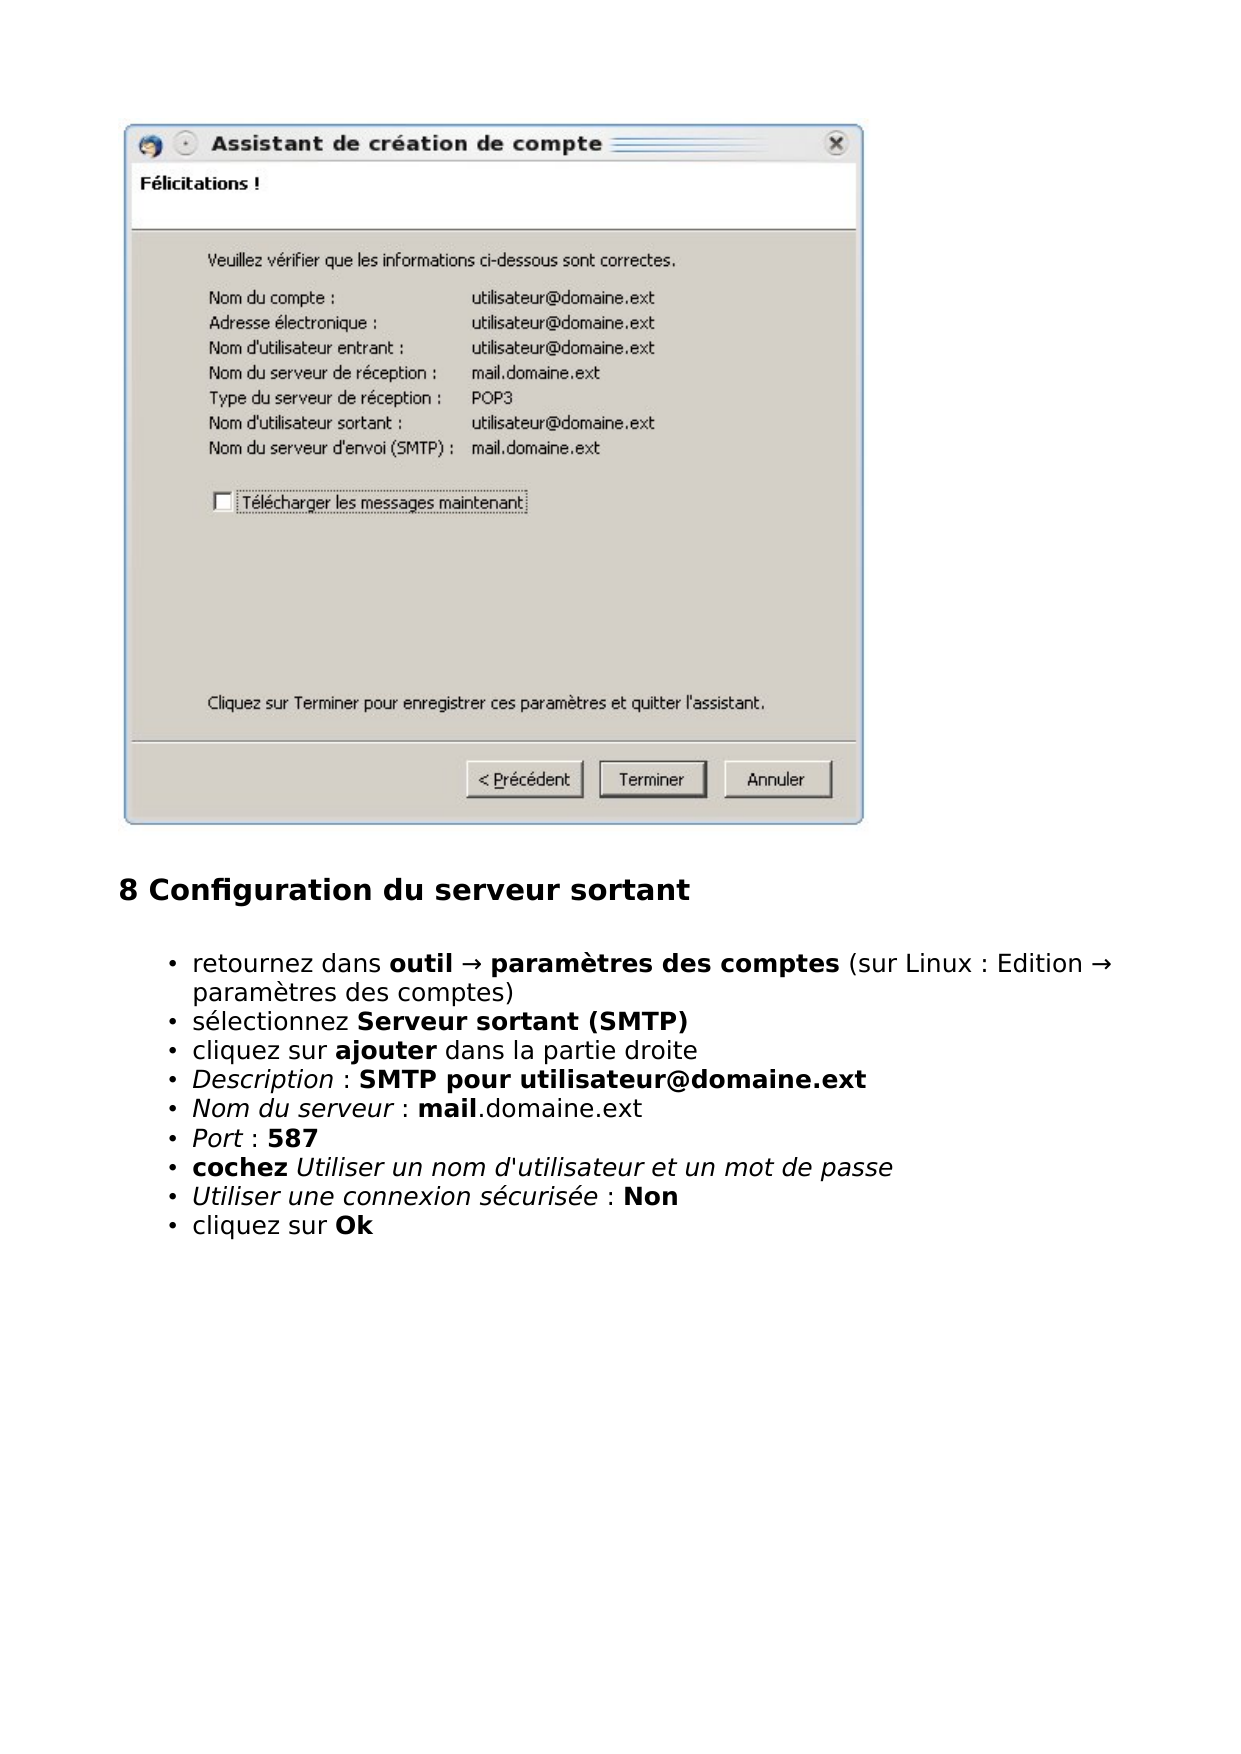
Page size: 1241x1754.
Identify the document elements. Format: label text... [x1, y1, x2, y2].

list sélectionnez Serveur sortant (SMTP) [177, 1007, 1122, 1036]
list Description : SMTP pour utilisateur@domaine.ext [177, 1065, 1122, 1094]
list retournez dans outil → paramètres des comptes (sur Linux : Edition → paramètres des comptes) [177, 949, 1122, 1007]
list Nom du serveur : mail.domaine.ext [177, 1094, 1122, 1124]
list Utiliser une connexion sécurisée : Non [177, 1182, 1122, 1211]
picture [118, 118, 875, 836]
list cochez Utiliser un nom d'utilisateur et un mot de passe [177, 1153, 1122, 1182]
list cliquez sur Ok [177, 1211, 1122, 1240]
list cliquez sur ajouter dans la partie droite [177, 1036, 1122, 1065]
list Port : 587 [177, 1124, 1122, 1153]
subtitle 8 Configuration du serveur sortant [118, 873, 1122, 907]
